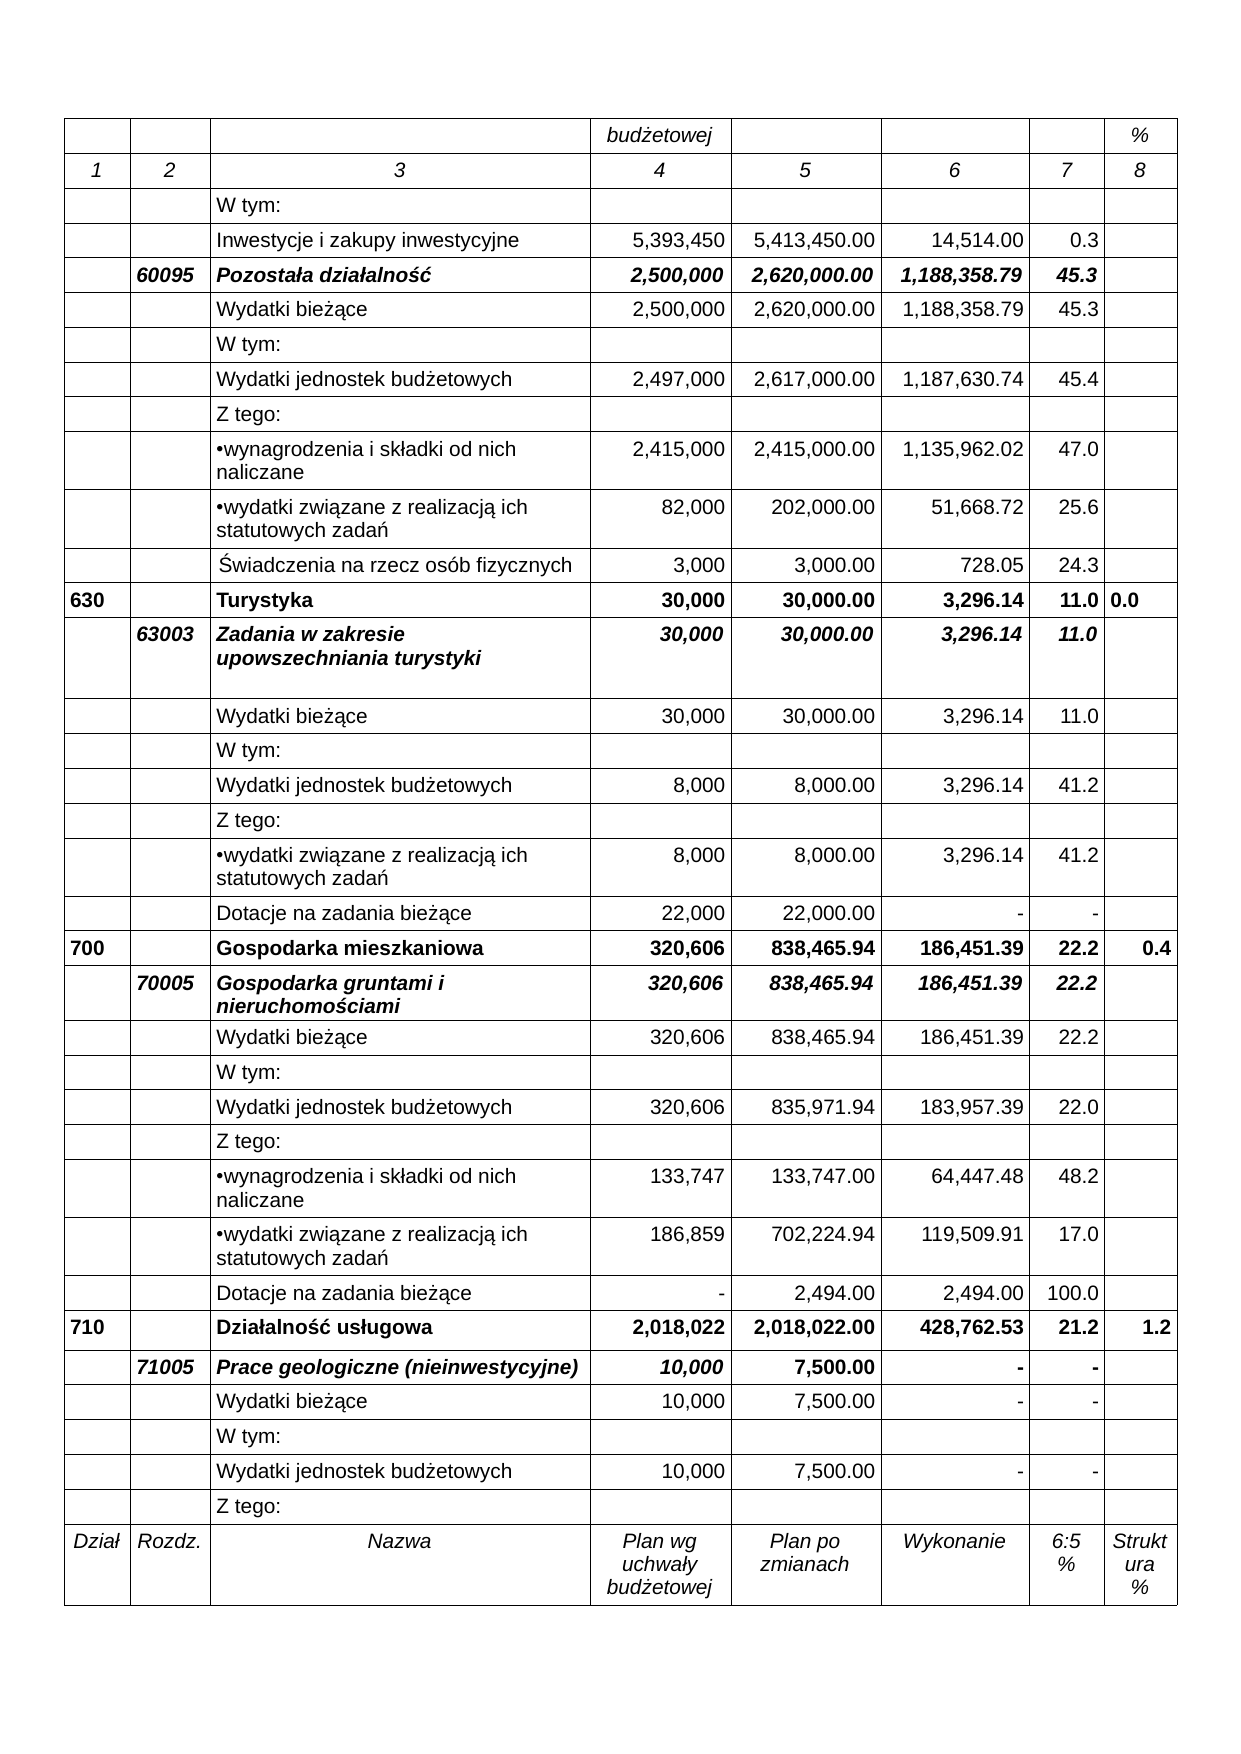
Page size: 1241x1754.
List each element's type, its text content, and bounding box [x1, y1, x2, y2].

table_cell [1105, 618, 1177, 698]
table_cell [65, 549, 130, 582]
table_cell [65, 224, 130, 257]
table_cell 7 500,00 [732, 1385, 881, 1419]
table_cell 2 018 022 [591, 1311, 731, 1349]
table_cell 320 606 [591, 1090, 731, 1124]
table_cell [732, 189, 881, 222]
table_cell Inwestycje i zakupy inwestycyjne [211, 224, 590, 257]
table_cell [65, 1351, 130, 1384]
table_cell W tym: [211, 734, 590, 768]
table_cell [732, 1490, 881, 1523]
table_cell [131, 839, 210, 896]
table_cell [65, 1490, 130, 1523]
table_cell 70005 [131, 966, 210, 1020]
table_cell 82 000 [591, 490, 731, 547]
table_cell Zadania w zakresie upowszechniania turystyki [211, 618, 590, 698]
table_cell 1 188 358,79 [882, 293, 1029, 327]
table_cell [131, 224, 210, 257]
table_cell 186 451,39 [882, 931, 1029, 965]
table_cell [1105, 1218, 1177, 1275]
table_cell 3 296,14 [882, 618, 1029, 698]
table_cell [131, 931, 210, 965]
table_cell 64 447,48 [882, 1160, 1029, 1217]
table_cell Plan wg uchwały budżetowej [591, 1525, 731, 1605]
table_cell [1105, 490, 1177, 547]
table_cell [1105, 769, 1177, 803]
table_cell 320 606 [591, 1021, 731, 1054]
table_cell [65, 363, 130, 396]
table_cell [591, 1125, 731, 1159]
table_cell 428 762,53 [882, 1311, 1029, 1349]
table_cell Wydatki bieżące [211, 699, 590, 733]
table_cell 71005 [131, 1351, 210, 1384]
table_cell Świadczenia na rzecz osób fizycznych [211, 549, 590, 582]
table_cell [131, 1276, 210, 1310]
table_cell [131, 490, 210, 547]
table_cell 702 224,94 [732, 1218, 881, 1275]
table_cell 119 509,91 [882, 1218, 1029, 1275]
table_cell [131, 397, 210, 431]
table_cell Dotacje na zadania bieżące [211, 897, 590, 930]
table_cell [882, 1125, 1029, 1159]
table_cell [1105, 397, 1177, 431]
table_cell W tym: [211, 1420, 590, 1454]
table_cell [1105, 432, 1177, 489]
table_cell 6:5 % [1030, 1525, 1104, 1605]
table_cell [211, 119, 590, 153]
table_cell wydatki związane z realizacją ich statutowych zadań [211, 839, 590, 896]
table_cell [65, 769, 130, 803]
table_cell [882, 119, 1029, 153]
table_cell 133 747 [591, 1160, 731, 1217]
table_cell [1105, 1090, 1177, 1124]
table_cell 21,2 [1030, 1311, 1104, 1349]
table_cell [65, 490, 130, 547]
table_cell W tym: [211, 328, 590, 362]
table_cell 320 606 [591, 966, 731, 1020]
table_cell 22 000 [591, 897, 731, 930]
table_cell [65, 699, 130, 733]
table_cell [65, 1385, 130, 1419]
table_cell [882, 1056, 1029, 1089]
table_cell 25,6 [1030, 490, 1104, 547]
table_cell 186 451,39 [882, 966, 1029, 1020]
table_cell Wydatki jednostek budżetowych [211, 363, 590, 396]
table_cell 22 000,00 [732, 897, 881, 930]
table_cell [1105, 1125, 1177, 1159]
table_cell [65, 397, 130, 431]
table_cell 728,05 [882, 549, 1029, 582]
table_cell [1105, 363, 1177, 396]
table_cell 30 000,00 [732, 699, 881, 733]
table_cell 10 000 [591, 1455, 731, 1489]
table_cell [131, 189, 210, 222]
table_cell 838 465,94 [732, 1021, 881, 1054]
table_cell [131, 699, 210, 733]
table_cell W tym: [211, 189, 590, 222]
table_cell 7 500,00 [732, 1351, 881, 1384]
table_cell [65, 1455, 130, 1489]
table_cell 835 971,94 [732, 1090, 881, 1124]
table_cell [131, 1385, 210, 1419]
table_cell Wydatki bieżące [211, 293, 590, 327]
table_cell [65, 1160, 130, 1217]
table_cell [1030, 734, 1104, 768]
table_cell [131, 804, 210, 837]
table_cell 5 393 450 [591, 224, 731, 257]
table_cell [591, 804, 731, 837]
table_cell 0,3 [1030, 224, 1104, 257]
table_cell 0,0 [1105, 583, 1177, 617]
table_cell [131, 1311, 210, 1349]
table_cell 22,2 [1030, 966, 1104, 1020]
table_cell 630 [65, 583, 130, 617]
table_cell [1105, 258, 1177, 292]
table_cell 5 413 450,00 [732, 224, 881, 257]
table_cell [732, 397, 881, 431]
table_cell [65, 839, 130, 896]
table_cell 30 000,00 [732, 583, 881, 617]
table_cell [1105, 1056, 1177, 1089]
table_cell Nazwa [211, 1525, 590, 1605]
table_cell [65, 1218, 130, 1275]
table_cell [65, 618, 130, 698]
table_cell 2 415 000 [591, 432, 731, 489]
table_cell [131, 1420, 210, 1454]
table_cell 22,0 [1030, 1090, 1104, 1124]
table_cell 11,0 [1030, 699, 1104, 733]
table_cell [65, 804, 130, 837]
table_cell Dział [65, 1525, 130, 1605]
table_cell [1030, 119, 1104, 153]
table_cell 10 000 [591, 1385, 731, 1419]
table_cell - [1030, 1385, 1104, 1419]
table_cell [131, 1056, 210, 1089]
table_cell 45,3 [1030, 258, 1104, 292]
table_cell 45,4 [1030, 363, 1104, 396]
table_cell [131, 328, 210, 362]
table_cell 6 [882, 154, 1029, 188]
table_cell 838 465,94 [732, 966, 881, 1020]
table_cell [732, 804, 881, 837]
table_cell [1030, 189, 1104, 222]
table_cell % [1105, 119, 1177, 153]
table_cell 320 606 [591, 931, 731, 965]
table_cell 7 [1030, 154, 1104, 188]
table_cell 11,0 [1030, 583, 1104, 617]
table_cell [732, 734, 881, 768]
table_cell Z tego: [211, 1125, 590, 1159]
table_cell 1,2 [1105, 1311, 1177, 1349]
table_cell [65, 1021, 130, 1054]
table_cell [882, 1490, 1029, 1523]
table_cell [1105, 1455, 1177, 1489]
table_cell [1105, 1160, 1177, 1217]
table_cell [65, 119, 130, 153]
table_cell [131, 363, 210, 396]
table_cell 2 500 000 [591, 293, 731, 327]
table_cell 2 494,00 [882, 1276, 1029, 1310]
table_cell 8 [1105, 154, 1177, 188]
table_cell [1105, 224, 1177, 257]
table_cell 30 000 [591, 618, 731, 698]
table_cell 4 [591, 154, 731, 188]
table_cell [882, 804, 1029, 837]
table_cell Turystyka [211, 583, 590, 617]
table_cell Rozdz. [131, 1525, 210, 1605]
table_cell 10 000 [591, 1351, 731, 1384]
table_cell - [591, 1276, 731, 1310]
table_cell Z tego: [211, 397, 590, 431]
table_cell 133 747,00 [732, 1160, 881, 1217]
table_cell 2 620 000,00 [732, 258, 881, 292]
table_cell Plan po zmianach [732, 1525, 881, 1605]
table_cell [591, 1490, 731, 1523]
table_cell 3 296,14 [882, 699, 1029, 733]
table_cell [591, 328, 731, 362]
table_cell Struktura % [1105, 1525, 1177, 1605]
table_cell - [882, 1351, 1029, 1384]
table_cell 5 [732, 154, 881, 188]
table_cell [591, 1420, 731, 1454]
table_cell 7 500,00 [732, 1455, 881, 1489]
table_cell [1030, 328, 1104, 362]
table_cell Gospodarka mieszkaniowa [211, 931, 590, 965]
table_cell [1105, 897, 1177, 930]
table_cell - [1030, 897, 1104, 930]
table_cell 45,3 [1030, 293, 1104, 327]
table_cell 2 494,00 [732, 1276, 881, 1310]
table_cell [732, 1420, 881, 1454]
table_cell 0,4 [1105, 931, 1177, 965]
table_cell [65, 1125, 130, 1159]
table_cell [65, 966, 130, 1020]
table_cell Z tego: [211, 804, 590, 837]
table_cell [1105, 1276, 1177, 1310]
table_cell 24,3 [1030, 549, 1104, 582]
table_cell [131, 432, 210, 489]
table_cell 183 957,39 [882, 1090, 1029, 1124]
table_cell 838 465,94 [732, 931, 881, 965]
table_cell 8 000 [591, 769, 731, 803]
table_cell 8 000,00 [732, 839, 881, 896]
table_cell [1105, 1351, 1177, 1384]
table_cell 3 000 [591, 549, 731, 582]
table_cell 3 296,14 [882, 769, 1029, 803]
table_cell [1105, 1490, 1177, 1523]
table_cell wynagrodzenia i składki od nich naliczane [211, 1160, 590, 1217]
table_cell 41,2 [1030, 839, 1104, 896]
table_cell 2 018 022,00 [732, 1311, 881, 1349]
table_cell [131, 1125, 210, 1159]
table_cell [882, 189, 1029, 222]
table_cell 1 135 962,02 [882, 432, 1029, 489]
table_cell 48,2 [1030, 1160, 1104, 1217]
table_cell [1105, 966, 1177, 1020]
table_cell [131, 583, 210, 617]
table_cell Z tego: [211, 1490, 590, 1523]
table_cell Prace geologiczne (nieinwestycyjne) [211, 1351, 590, 1384]
table_cell [1030, 1420, 1104, 1454]
table_cell [591, 189, 731, 222]
table_cell 11,0 [1030, 618, 1104, 698]
table_cell [1105, 804, 1177, 837]
table_cell [732, 119, 881, 153]
table_cell [65, 734, 130, 768]
table_cell 1 188 358,79 [882, 258, 1029, 292]
table_cell wynagrodzenia i składki od nich naliczane [211, 432, 590, 489]
table_cell [882, 1420, 1029, 1454]
table_cell [1105, 699, 1177, 733]
table_cell 2 497 000 [591, 363, 731, 396]
table_cell 17,0 [1030, 1218, 1104, 1275]
table_cell 2 500 000 [591, 258, 731, 292]
table_cell [65, 1276, 130, 1310]
table_cell - [882, 1385, 1029, 1419]
table_cell 186 451,39 [882, 1021, 1029, 1054]
table_cell [131, 1490, 210, 1523]
table_cell [1030, 1125, 1104, 1159]
table_cell [1105, 328, 1177, 362]
table_cell - [1030, 1351, 1104, 1384]
table_cell 14 514,00 [882, 224, 1029, 257]
table_cell 47,0 [1030, 432, 1104, 489]
table_cell Wydatki jednostek budżetowych [211, 1455, 590, 1489]
table_cell 710 [65, 1311, 130, 1349]
table_cell [131, 1090, 210, 1124]
table_cell Działalność usługowa [211, 1311, 590, 1349]
table_cell [131, 549, 210, 582]
table_cell [65, 432, 130, 489]
table_cell [65, 1090, 130, 1124]
table_cell [1105, 734, 1177, 768]
table_cell [131, 1455, 210, 1489]
table_cell 3 000,00 [732, 549, 881, 582]
table_cell [65, 258, 130, 292]
table_cell [591, 734, 731, 768]
table_cell 202 000,00 [732, 490, 881, 547]
table_cell 22,2 [1030, 1021, 1104, 1054]
table_cell 2 415 000,00 [732, 432, 881, 489]
table_cell Gospodarka gruntami i nieruchomościami [211, 966, 590, 1020]
table_cell [591, 1056, 731, 1089]
table_cell 186 859 [591, 1218, 731, 1275]
table_cell [1030, 1056, 1104, 1089]
table_cell - [1030, 1455, 1104, 1489]
table_cell 60095 [131, 258, 210, 292]
table_cell [1105, 293, 1177, 327]
table_cell 3 296,14 [882, 839, 1029, 896]
table_cell 3 296,14 [882, 583, 1029, 617]
table_cell 30 000 [591, 699, 731, 733]
table_cell 22,2 [1030, 931, 1104, 965]
table_cell wydatki związane z realizacją ich statutowych zadań [211, 1218, 590, 1275]
table_cell wydatki związane z realizacją ich statutowych zadań [211, 490, 590, 547]
table_cell 2 620 000,00 [732, 293, 881, 327]
table_cell - [882, 897, 1029, 930]
table_cell 1 [65, 154, 130, 188]
table_cell [131, 769, 210, 803]
table_cell [1105, 549, 1177, 582]
table_cell [1105, 1420, 1177, 1454]
table_cell Wydatki bieżące [211, 1021, 590, 1054]
table_cell [131, 734, 210, 768]
table_cell [131, 1021, 210, 1054]
table_cell Wydatki jednostek budżetowych [211, 769, 590, 803]
table_cell 30 000,00 [732, 618, 881, 698]
table_cell [1105, 839, 1177, 896]
table_cell [1030, 397, 1104, 431]
table_cell [65, 189, 130, 222]
table_cell - [882, 1455, 1029, 1489]
table_cell 3 [211, 154, 590, 188]
table_cell [131, 1160, 210, 1217]
table_cell 51 668,72 [882, 490, 1029, 547]
table_cell W tym: [211, 1056, 590, 1089]
table_cell 30 000 [591, 583, 731, 617]
table_cell [131, 897, 210, 930]
table_cell [1030, 804, 1104, 837]
table_cell 2 617 000,00 [732, 363, 881, 396]
table_cell 41,2 [1030, 769, 1104, 803]
table_cell [65, 293, 130, 327]
table_cell [65, 328, 130, 362]
table_cell [131, 1218, 210, 1275]
table_cell budżetowej [591, 119, 731, 153]
table_cell Dotacje na zadania bieżące [211, 1276, 590, 1310]
table_cell [732, 1056, 881, 1089]
table_cell 2 [131, 154, 210, 188]
table_cell [732, 1125, 881, 1159]
table_cell [65, 1420, 130, 1454]
table_cell [1030, 1490, 1104, 1523]
table_cell [732, 328, 881, 362]
table_cell [1105, 1385, 1177, 1419]
table_cell [131, 119, 210, 153]
table_cell [65, 1056, 130, 1089]
table_cell [1105, 1021, 1177, 1054]
table_cell [1105, 189, 1177, 222]
table_cell [131, 293, 210, 327]
table_cell [591, 397, 731, 431]
table_cell [65, 897, 130, 930]
table_cell [882, 734, 1029, 768]
table_cell 8 000,00 [732, 769, 881, 803]
table_cell 100,0 [1030, 1276, 1104, 1310]
table_cell Wydatki bieżące [211, 1385, 590, 1419]
table_cell 8 000 [591, 839, 731, 896]
table_cell Wydatki jednostek budżetowych [211, 1090, 590, 1124]
table_cell [882, 397, 1029, 431]
table_cell 700 [65, 931, 130, 965]
table_cell Wykonanie [882, 1525, 1029, 1605]
table_cell 63003 [131, 618, 210, 698]
table_cell [882, 328, 1029, 362]
table_cell Pozostała działalność [211, 258, 590, 292]
table_cell 1 187 630,74 [882, 363, 1029, 396]
